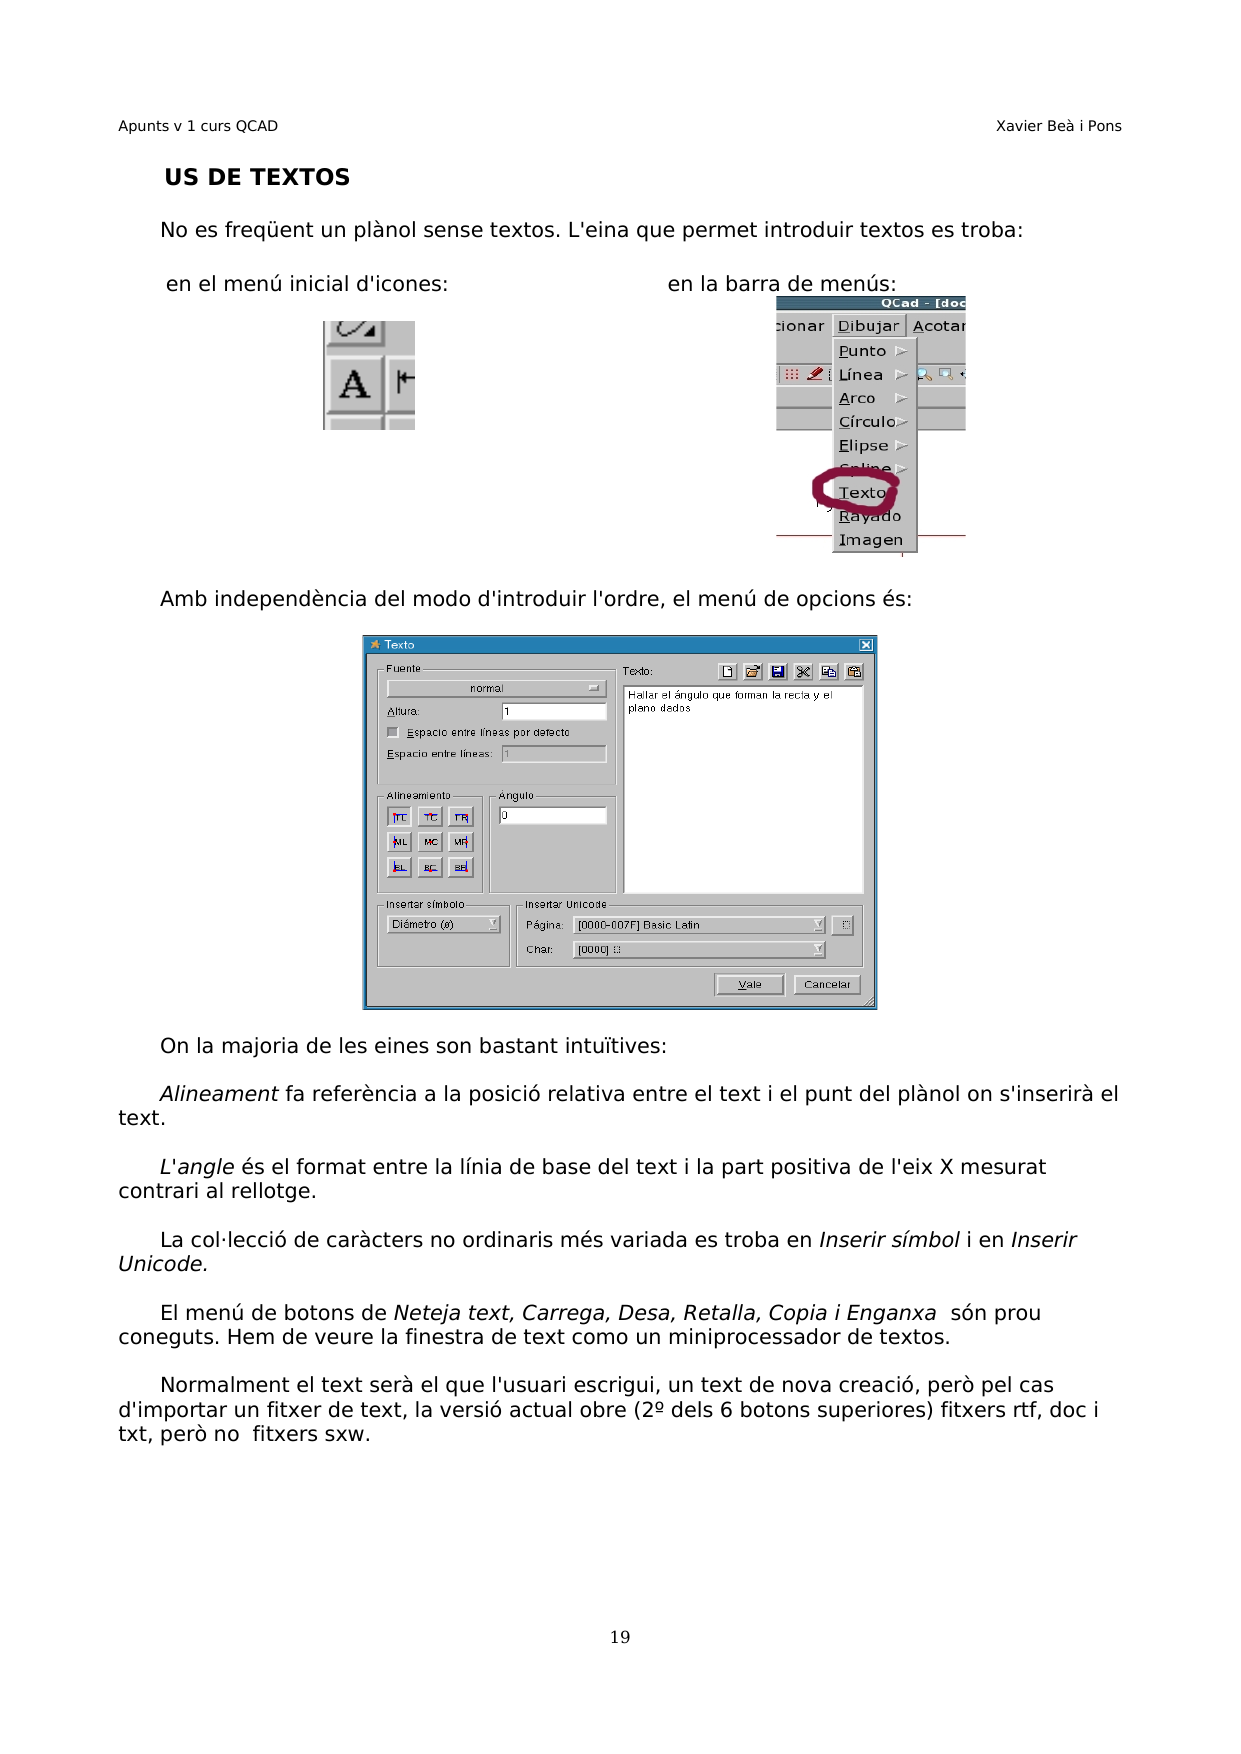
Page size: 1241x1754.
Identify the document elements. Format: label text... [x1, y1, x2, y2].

text No es freqüent un plànol sense textos. L'eina que permet introduir textos es troba: [118, 218, 1122, 242]
text Alineament fa referència a la posició relativa entre el text i el punt del plànol on s'inserirà el text. [118, 1082, 1122, 1131]
text US DE TEXTOS [118, 164, 1122, 191]
text El menú de botons de Neteja text, Carrega, Desa, Retalla, Copia i Enganxa són prou coneguts. Hem de veure la finestra de text como un miniprocessador de textos. [118, 1301, 1122, 1349]
text Amb independència del modo d'introduir l'ordre, el menú de opcions és: [118, 587, 1122, 611]
table_header en la barra de menús: [620, 267, 1122, 587]
text Normalment el text serà el que l'usuari escrigui, un text de nova creació, però pel cas d'importar un fitxer de text, la versió actual obre (2º dels 6 botons superiores) fitxers rtf, doc i txt, però no fitxers sxw. [118, 1373, 1122, 1446]
picture [776, 296, 966, 557]
text L'angle és el format entre la línia de base del text i la part positiva de l'eix X mesurat contrari al rellotge. [118, 1155, 1122, 1204]
text On la majoria de les eines son bastant intuïtives: [118, 1034, 1122, 1058]
table_header en el menú inicial d'icones: [118, 267, 620, 587]
text La col·lecció de caràcters no ordinaris més variada es troba en Inserir símbol i en Inserir Unicode. [118, 1228, 1122, 1276]
picture [323, 321, 415, 430]
picture [362, 635, 878, 1010]
